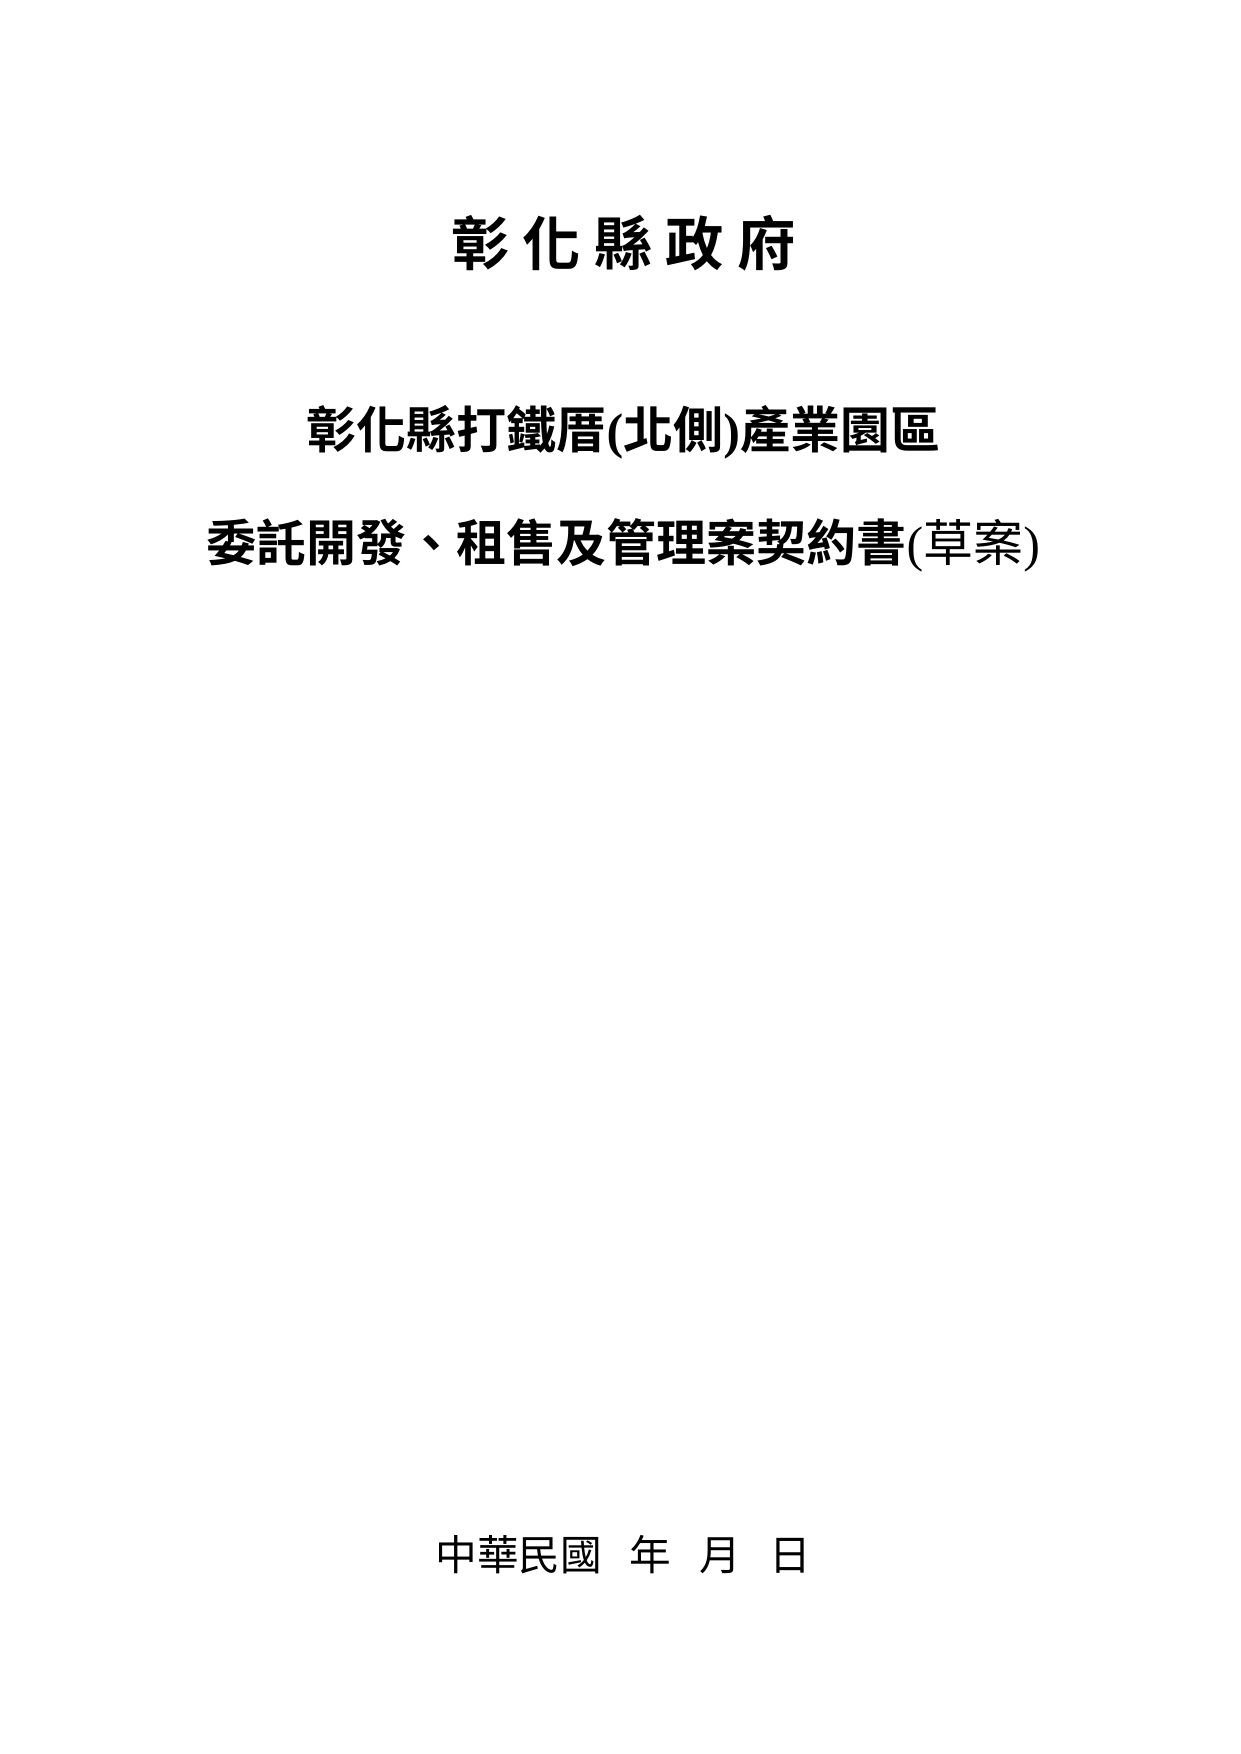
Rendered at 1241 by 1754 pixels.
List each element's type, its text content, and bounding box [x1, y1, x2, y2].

text 彰化縣打鐵厝(北側)產業園區 [142, 389, 1104, 464]
text 中華民國 年 月 日 [142, 1514, 1104, 1589]
text 委託開發、租售及管理案契約書(草案) [142, 502, 1104, 577]
subtitle 彰 化 縣 政 府 [142, 183, 1104, 296]
